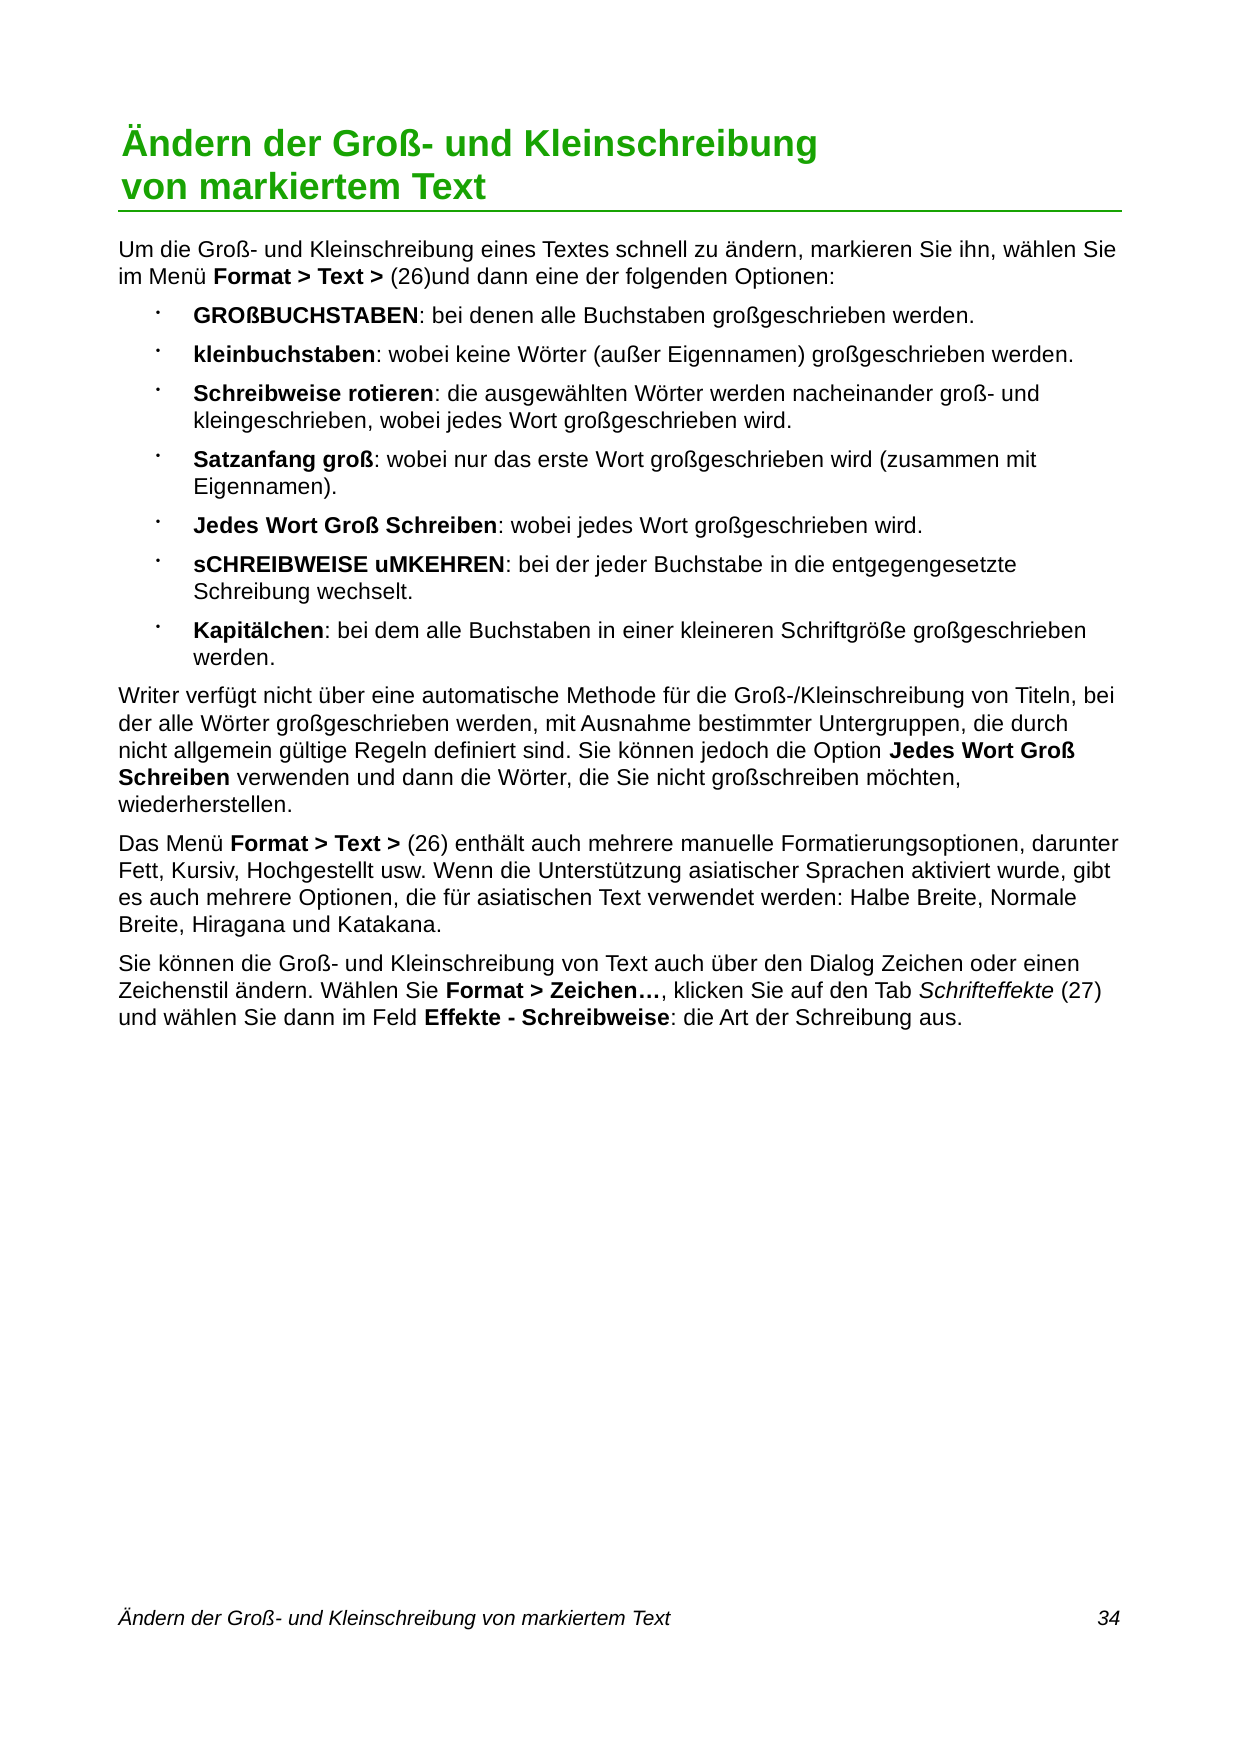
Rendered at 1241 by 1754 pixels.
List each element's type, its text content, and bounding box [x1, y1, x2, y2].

list Schreibweise rotieren: die ausgewählten Wörter werden nacheinander groß- und kleingeschrieben, wobei jedes Wort großgeschrieben wird. [156, 379, 1122, 433]
list kleinbuchstaben: wobei keine Wörter (außer Eigennamen) großgeschrieben werden. [156, 340, 1122, 367]
subtitle Ändern der Groß- und Kleinschreibung von markiertem Text [118, 118, 1122, 210]
list Kapitälchen: bei dem alle Buchstaben in einer kleineren Schriftgröße großgeschrieben werden. [156, 616, 1122, 670]
list Jedes Wort Groß Schreiben: wobei jedes Wort großgeschrieben wird. [156, 511, 1122, 538]
list GROßBUCHSTABEN: bei denen alle Buchstaben großgeschrieben werden. [156, 302, 1122, 329]
text Writer verfügt nicht über eine automatische Methode für die Groß-/Kleinschreibung von Titeln, bei der alle Wörter großgeschrieben werden, mit Ausnahme bestimmter Untergruppen, die durch nicht allgemein gültige Regeln definiert sind. Sie können jedoch die Option Jedes Wort Groß Schreiben verwenden und dann die Wörter, die Sie nicht großschreiben möchten, wiederherstellen. [118, 682, 1122, 817]
text Um die Groß- und Kleinschreibung eines Textes schnell zu ändern, markieren Sie ihn, wählen Sie im Menü Format > Text > (Abbildung 26)und dann eine der folgenden Optionen: [118, 236, 1122, 290]
list Satzanfang groß: wobei nur das erste Wort großgeschrieben wird (zusammen mit Eigennamen). [156, 445, 1122, 499]
text Das Menü Format > Text > (Abbildung 26) enthält auch mehrere manuelle Formatierungsoptionen, darunter Fett, Kursiv, Hochgestellt usw. Wenn die Unterstützung asiatischer Sprachen aktiviert wurde, gibt es auch mehrere Optionen, die für asiatischen Text verwendet werden: Halbe Breite, Normale Breite, Hiragana und Katakana. [118, 829, 1122, 937]
text Sie können die Groß- und Kleinschreibung von Text auch über den Dialog Zeichen oder einen Zeichenstil ändern. Wählen Sie Format > Zeichen…, klicken Sie auf den Tab Schrifteffekte (Abbildung 27) und wählen Sie dann im Feld Effekte - Schreibweise: die Art der Schreibung aus. [118, 949, 1122, 1030]
list sCHREIBWEISE uMKEHREN: bei der jeder Buchstabe in die entgegengesetzte Schreibung wechselt. [156, 550, 1122, 604]
